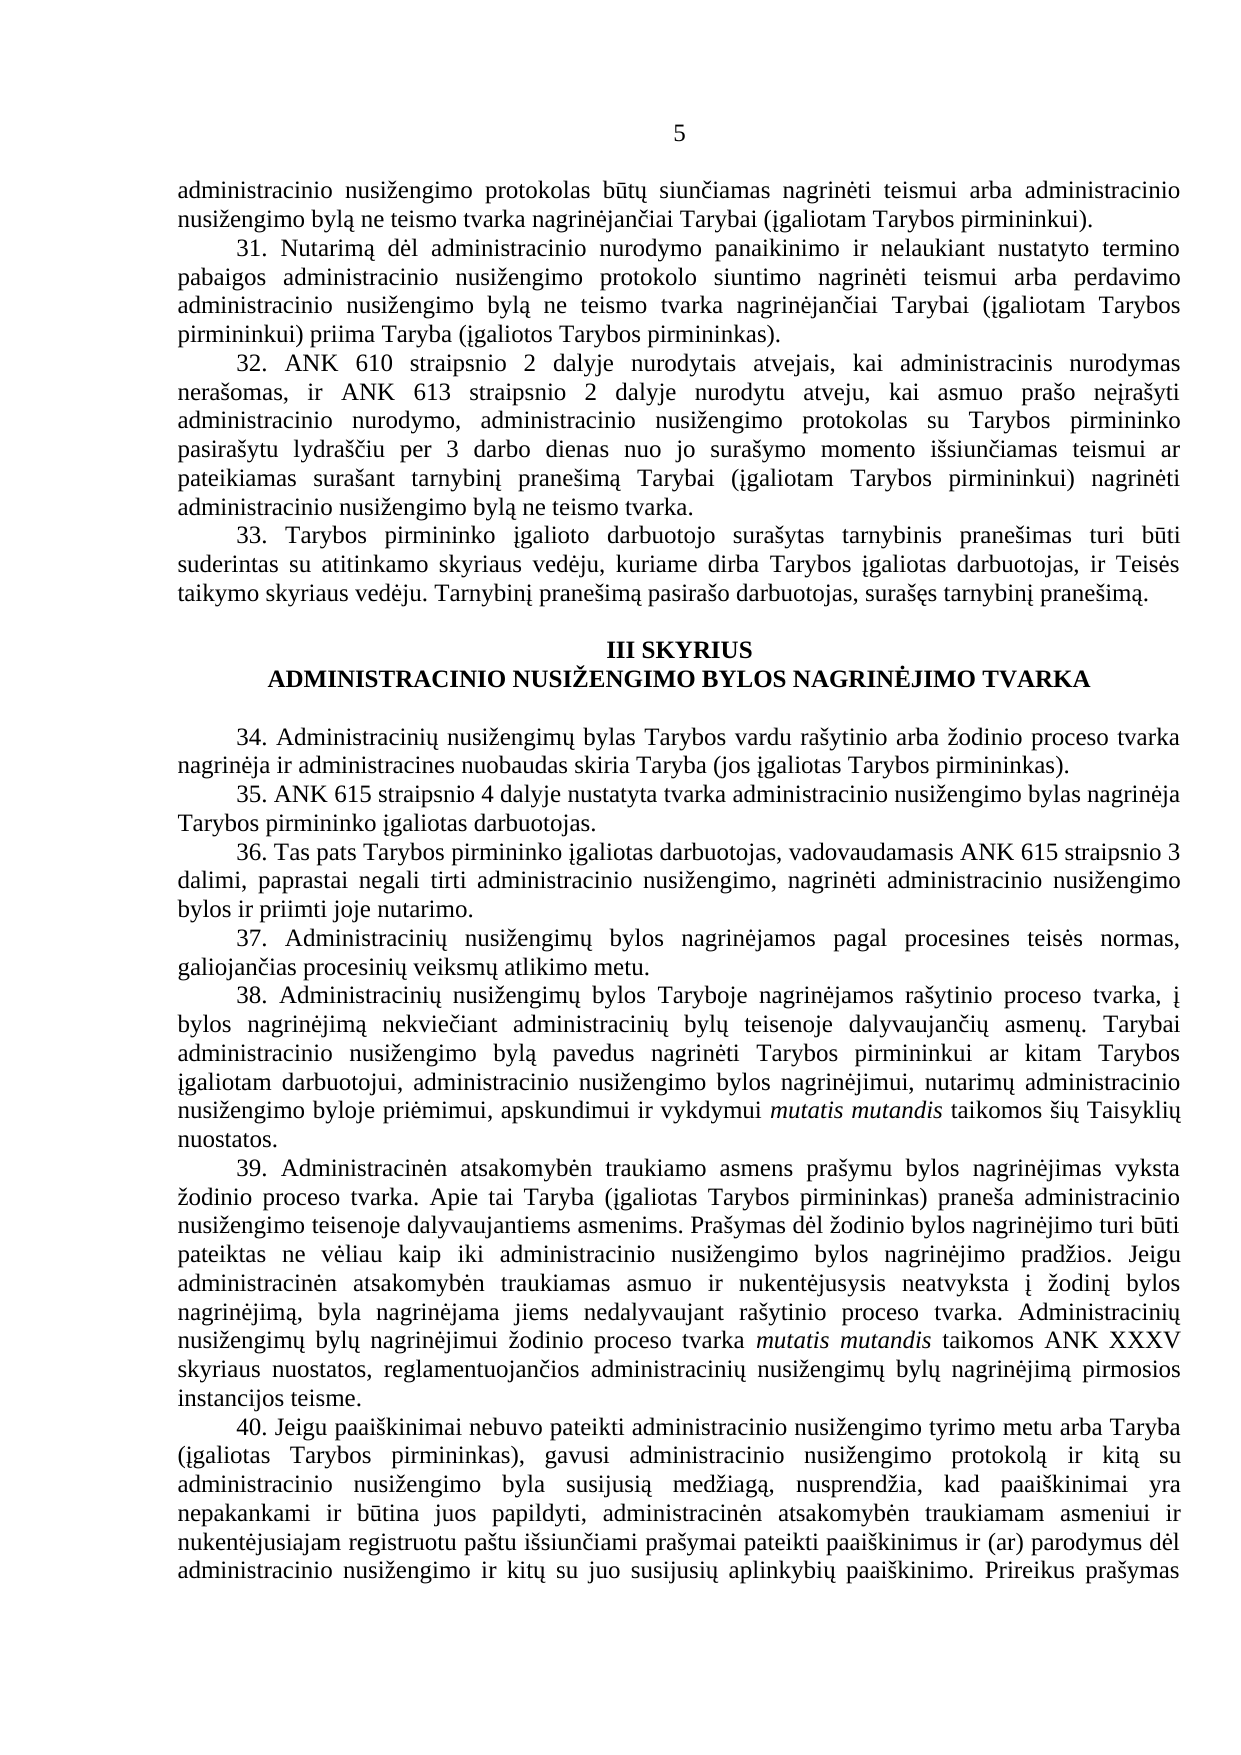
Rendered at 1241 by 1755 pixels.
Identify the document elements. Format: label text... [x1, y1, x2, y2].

text 35. ANK 615 straipsnio 4 dalyje nustatyta tvarka administracinio nusižengimo bylas nagrinėja Tarybos pirmininko įgaliotas darbuotojas. [177, 779, 1181, 837]
text administracinio nusižengimo protokolas būtų siunčiamas nagrinėti teismui arba administracinio nusižengimo bylą ne teismo tvarka nagrinėjančiai Tarybai (įgaliotam Tarybos pirmininkui). [177, 176, 1181, 233]
text 36. Tas pats Tarybos pirmininko įgaliotas darbuotojas, vadovaudamasis ANK 615 straipsnio 3 dalimi, paprastai negali tirti administracinio nusižengimo, nagrinėti administracinio nusižengimo bylos ir priimti joje nutarimo. [177, 837, 1181, 923]
text 40. Jeigu paaiškinimai nebuvo pateikti administracinio nusižengimo tyrimo metu arba Taryba (įgaliotas Tarybos pirmininkas), gavusi administracinio nusižengimo protokolą ir kitą su administracinio nusižengimo byla susijusią medžiagą, nusprendžia, kad paaiškinimai yra nepakankami ir būtina juos papildyti, administracinėn atsakomybėn traukiamam asmeniui ir nukentėjusiajam registruotu paštu išsiunčiami prašymai pateikti paaiškinimus ir (ar) parodymus dėl administracinio nusižengimo ir kitų su juo susijusių aplinkybių paaiškinimo. Prireikus prašymas [177, 1412, 1181, 1584]
text 38. Administracinių nusižengimų bylos Taryboje nagrinėjamos rašytinio proceso tvarka, į bylos nagrinėjimą nekviečiant administracinių bylų teisenoje dalyvaujančių asmenų. Tarybai administracinio nusižengimo bylą pavedus nagrinėti Tarybos pirmininkui ar kitam Tarybos įgaliotam darbuotojui, administracinio nusižengimo bylos nagrinėjimui, nutarimų administracinio nusižengimo byloje priėmimui, apskundimui ir vykdymui mutatis mutandis taikomos šių Taisyklių nuostatos. [177, 981, 1181, 1153]
text III SKYRIUS [177, 636, 1181, 664]
text ADMINISTRACINIO NUSIŽENGIMO BYLOS NAGRINĖJIMO TVARKA [177, 664, 1181, 693]
text 31. Nutarimą dėl administracinio nurodymo panaikinimo ir nelaukiant nustatyto termino pabaigos administracinio nusižengimo protokolo siuntimo nagrinėti teismui arba perdavimo administracinio nusižengimo bylą ne teismo tvarka nagrinėjančiai Tarybai (įgaliotam Tarybos pirmininkui) priima Taryba (įgaliotos Tarybos pirmininkas). [177, 233, 1181, 348]
text 37. Administracinių nusižengimų bylos nagrinėjamos pagal procesines teisės normas, galiojančias procesinių veiksmų atlikimo metu. [177, 923, 1181, 981]
text 33. Tarybos pirmininko įgalioto darbuotojo surašytas tarnybinis pranešimas turi būti suderintas su atitinkamo skyriaus vedėju, kuriame dirba Tarybos įgaliotas darbuotojas, ir Teisės taikymo skyriaus vedėju. Tarnybinį pranešimą pasirašo darbuotojas, surašęs tarnybinį pranešimą. [177, 521, 1181, 607]
text 39. Administracinėn atsakomybėn traukiamo asmens prašymu bylos nagrinėjimas vyksta žodinio proceso tvarka. Apie tai Taryba (įgaliotas Tarybos pirmininkas) praneša administracinio nusižengimo teisenoje dalyvaujantiems asmenims. Prašymas dėl žodinio bylos nagrinėjimo turi būti pateiktas ne vėliau kaip iki administracinio nusižengimo bylos nagrinėjimo pradžios. Jeigu administracinėn atsakomybėn traukiamas asmuo ir nukentėjusysis neatvyksta į žodinį bylos nagrinėjimą, byla nagrinėjama jiems nedalyvaujant rašytinio proceso tvarka. Administracinių nusižengimų bylų nagrinėjimui žodinio proceso tvarka mutatis mutandis taikomos ANK XXXV skyriaus nuostatos, reglamentuojančios administracinių nusižengimų bylų nagrinėjimą pirmosios instancijos teisme. [177, 1153, 1181, 1412]
text 32. ANK 610 straipsnio 2 dalyje nurodytais atvejais, kai administracinis nurodymas nerašomas, ir ANK 613 straipsnio 2 dalyje nurodytu atveju, kai asmuo prašo neįrašyti administracinio nurodymo, administracinio nusižengimo protokolas su Tarybos pirmininko pasirašytu lydraščiu per 3 darbo dienas nuo jo surašymo momento išsiunčiamas teismui ar pateikiamas surašant tarnybinį pranešimą Tarybai (įgaliotam Tarybos pirmininkui) nagrinėti administracinio nusižengimo bylą ne teismo tvarka. [177, 348, 1181, 521]
text 34. Administracinių nusižengimų bylas Tarybos vardu rašytinio arba žodinio proceso tvarka nagrinėja ir administracines nuobaudas skiria Taryba (jos įgaliotas Tarybos pirmininkas). [177, 722, 1181, 779]
